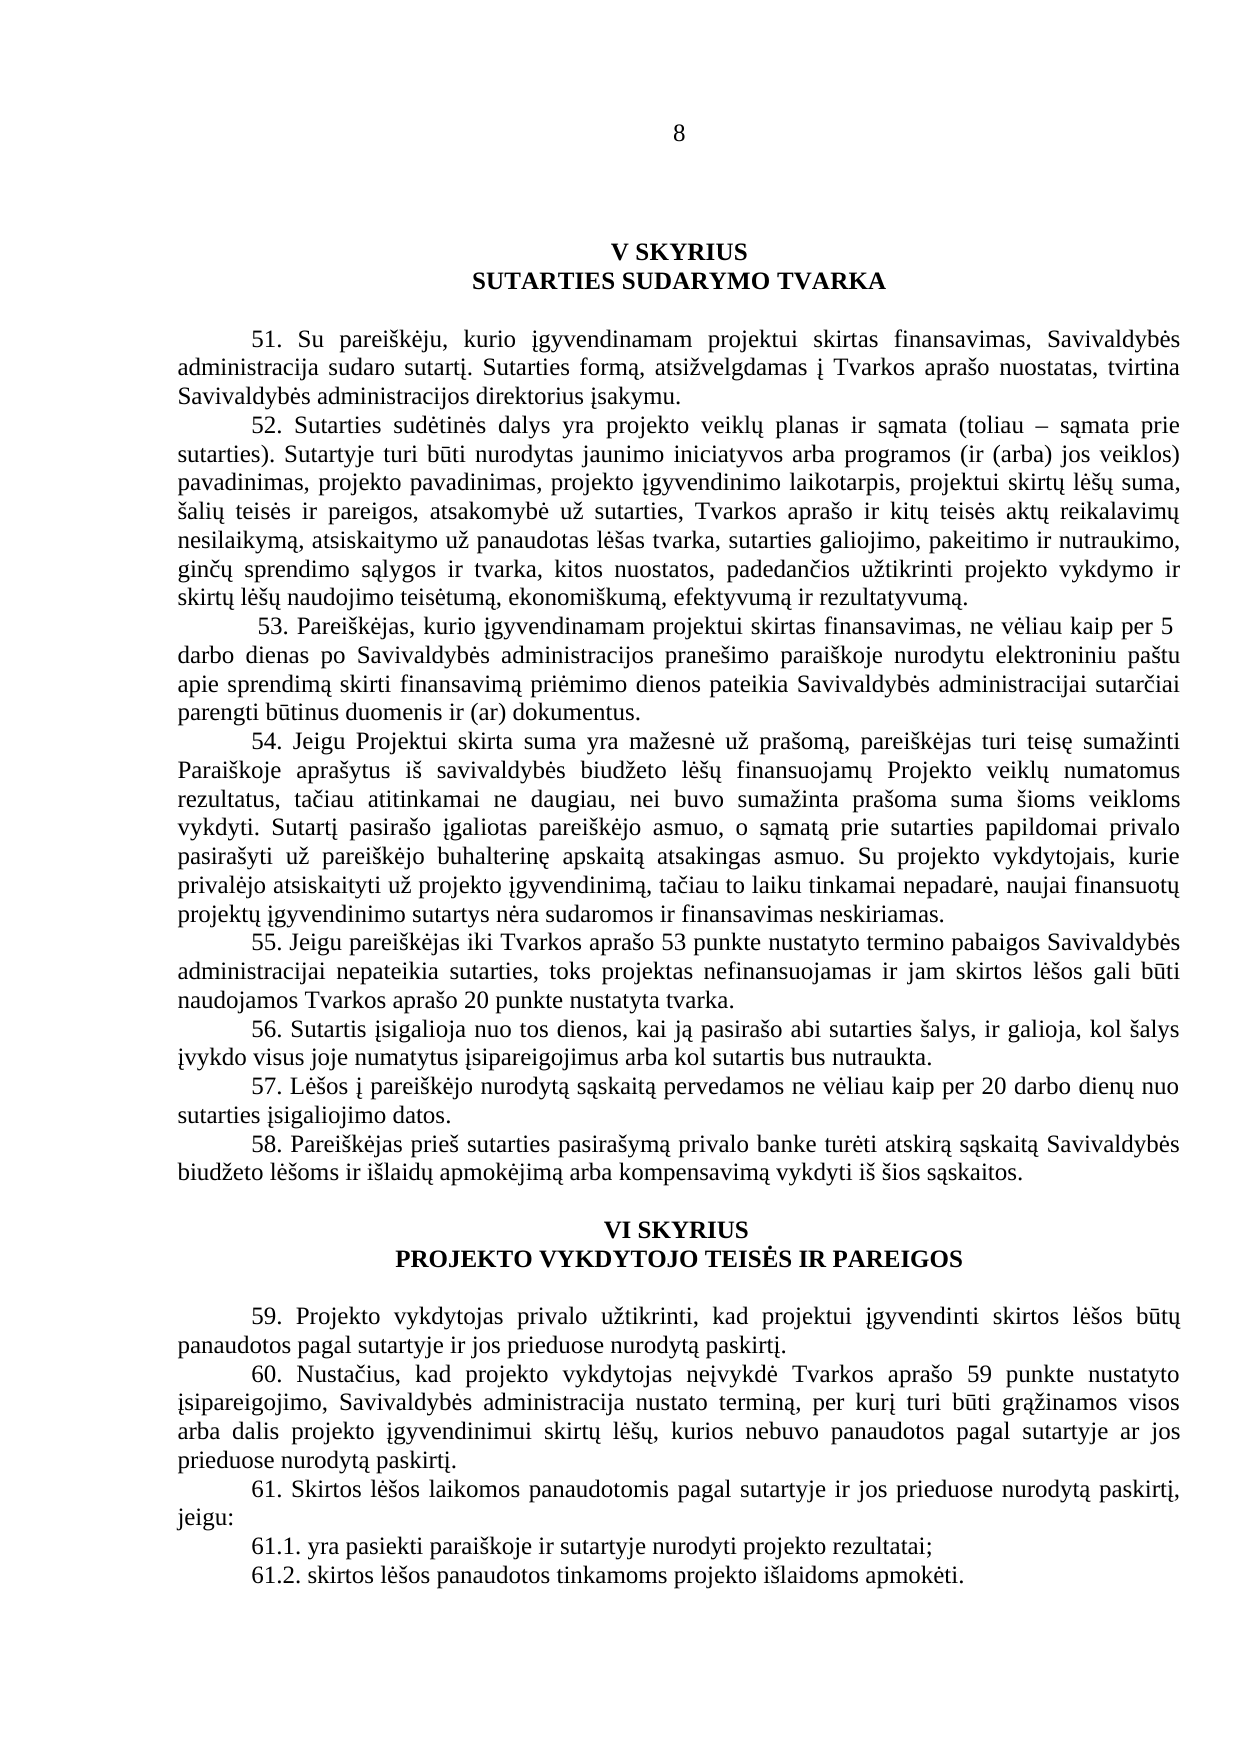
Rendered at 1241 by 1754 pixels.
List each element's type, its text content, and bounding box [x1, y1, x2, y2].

text SUTARTIES SUDARYMO TVARKA [177, 266, 1181, 295]
text 61. Skirtos lėšos laikomos panaudotomis pagal sutartyje ir jos prieduose nurodytą paskirtį, jeigu: [177, 1474, 1181, 1531]
text V SKYRIUS [177, 237, 1181, 266]
text 52. Sutarties sudėtinės dalys yra projekto veiklų planas ir sąmata (toliau – sąmata prie sutarties). Sutartyje turi būti nurodytas jaunimo iniciatyvos arba programos (ir (arba) jos veiklos) pavadinimas, projekto pavadinimas, projekto įgyvendinimo laikotarpis, projektui skirtų lėšų suma, šalių teisės ir pareigos, atsakomybė už sutarties, Tvarkos aprašo ir kitų teisės aktų reikalavimų nesilaikymą, atsiskaitymo už panaudotas lėšas tvarka, sutarties galiojimo, pakeitimo ir nutraukimo, ginčų sprendimo sąlygos ir tvarka, kitos nuostatos, padedančios užtikrinti projekto vykdymo ir skirtų lėšų naudojimo teisėtumą, ekonomiškumą, efektyvumą ir rezultatyvumą. [177, 410, 1181, 611]
text 53. Pareiškėjas, kurio įgyvendinamam projektui skirtas finansavimas, ne vėliau kaip per 5 darbo dienas po Savivaldybės administracijos pranešimo paraiškoje nurodytu elektroniniu paštu apie sprendimą skirti finansavimą priėmimo dienos pateikia Savivaldybės administracijai sutarčiai parengti būtinus duomenis ir (ar) dokumentus. [177, 611, 1181, 726]
text PROJEKTO VYKDYTOJO TEISĖS IR PAREIGOS [177, 1244, 1181, 1272]
text 55. Jeigu pareiškėjas iki Tvarkos aprašo 53 punkte nustatyto termino pabaigos Savivaldybės administracijai nepateikia sutarties, toks projektas nefinansuojamas ir jam skirtos lėšos gali būti naudojamos Tvarkos aprašo 20 punkte nustatyta tvarka. [177, 927, 1181, 1014]
text 51. Su pareiškėju, kurio įgyvendinamam projektui skirtas finansavimas, Savivaldybės administracija sudaro sutartį. Sutarties formą, atsižvelgdamas į Tvarkos aprašo nuostatas, tvirtina Savivaldybės administracijos direktorius įsakymu. [177, 324, 1181, 410]
text VI SKYRIUS [177, 1215, 1181, 1244]
text 60. Nustačius, kad projekto vykdytojas neįvykdė Tvarkos aprašo 59 punkte nustatyto įsipareigojimo, Savivaldybės administracija nustato terminą, per kurį turi būti grąžinamos visos arba dalis projekto įgyvendinimui skirtų lėšų, kurios nebuvo panaudotos pagal sutartyje ar jos prieduose nurodytą paskirtį. [177, 1359, 1181, 1474]
text 61.2. skirtos lėšos panaudotos tinkamoms projekto išlaidoms apmokėti. [177, 1560, 1181, 1589]
text 57. Lėšos į pareiškėjo nurodytą sąskaitą pervedamos ne vėliau kaip per 20 darbo dienų nuo sutarties įsigaliojimo datos. [177, 1071, 1181, 1129]
text 56. Sutartis įsigalioja nuo tos dienos, kai ją pasirašo abi sutarties šalys, ir galioja, kol šalys įvykdo visus joje numatytus įsipareigojimus arba kol sutartis bus nutraukta. [177, 1014, 1181, 1071]
text 58. Pareiškėjas prieš sutarties pasirašymą privalo banke turėti atskirą sąskaitą Savivaldybės biudžeto lėšoms ir išlaidų apmokėjimą arba kompensavimą vykdyti iš šios sąskaitos. [177, 1129, 1181, 1186]
text 61.1. yra pasiekti paraiškoje ir sutartyje nurodyti projekto rezultatai; [177, 1531, 1181, 1560]
text 54. Jeigu Projektui skirta suma yra mažesnė už prašomą, pareiškėjas turi teisę sumažinti Paraiškoje aprašytus iš savivaldybės biudžeto lėšų finansuojamų Projekto veiklų numatomus rezultatus, tačiau atitinkamai ne daugiau, nei buvo sumažinta prašoma suma šioms veikloms vykdyti. Sutartį pasirašo įgaliotas pareiškėjo asmuo, o sąmatą prie sutarties papildomai privalo pasirašyti už pareiškėjo buhalterinę apskaitą atsakingas asmuo. Su projekto vykdytojais, kurie privalėjo atsiskaityti už projekto įgyvendinimą, tačiau to laiku tinkamai nepadarė, naujai finansuotų projektų įgyvendinimo sutartys nėra sudaromos ir finansavimas neskiriamas. [177, 726, 1181, 927]
text 59. Projekto vykdytojas privalo užtikrinti, kad projektui įgyvendinti skirtos lėšos būtų panaudotos pagal sutartyje ir jos prieduose nurodytą paskirtį. [177, 1301, 1181, 1359]
